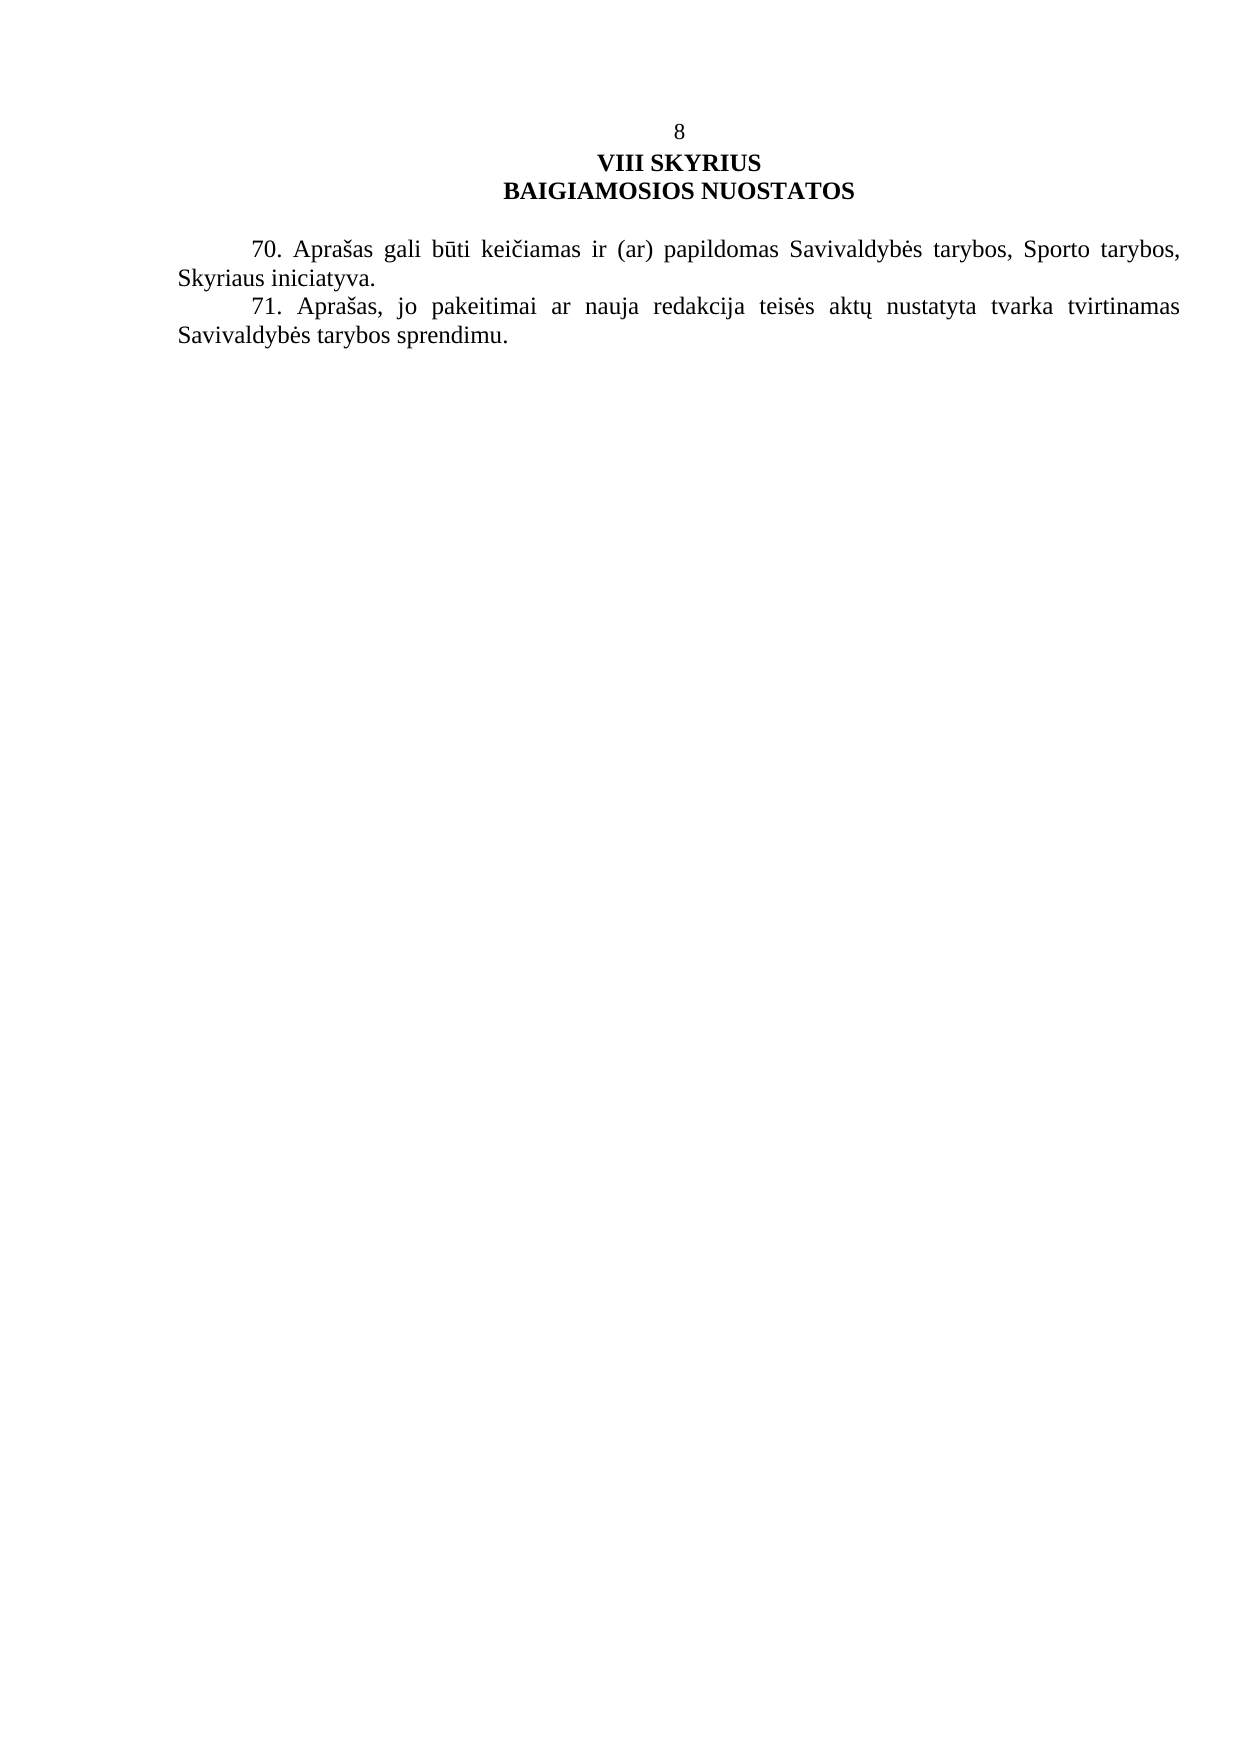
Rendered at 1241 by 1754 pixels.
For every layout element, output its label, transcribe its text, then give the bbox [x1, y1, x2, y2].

text 70. Aprašas gali būti keičiamas ir (ar) papildomas Savivaldybės tarybos, Sporto tarybos, Skyriaus iniciatyva. [177, 234, 1181, 291]
text 71. Aprašas, jo pakeitimai ar nauja redakcija teisės aktų nustatyta tvarka tvirtinamas Savivaldybės tarybos sprendimu. [177, 291, 1181, 349]
text BAIGIAMOSIOS NUOSTATOS [177, 176, 1181, 205]
text VIII SKYRIUS [177, 148, 1181, 176]
